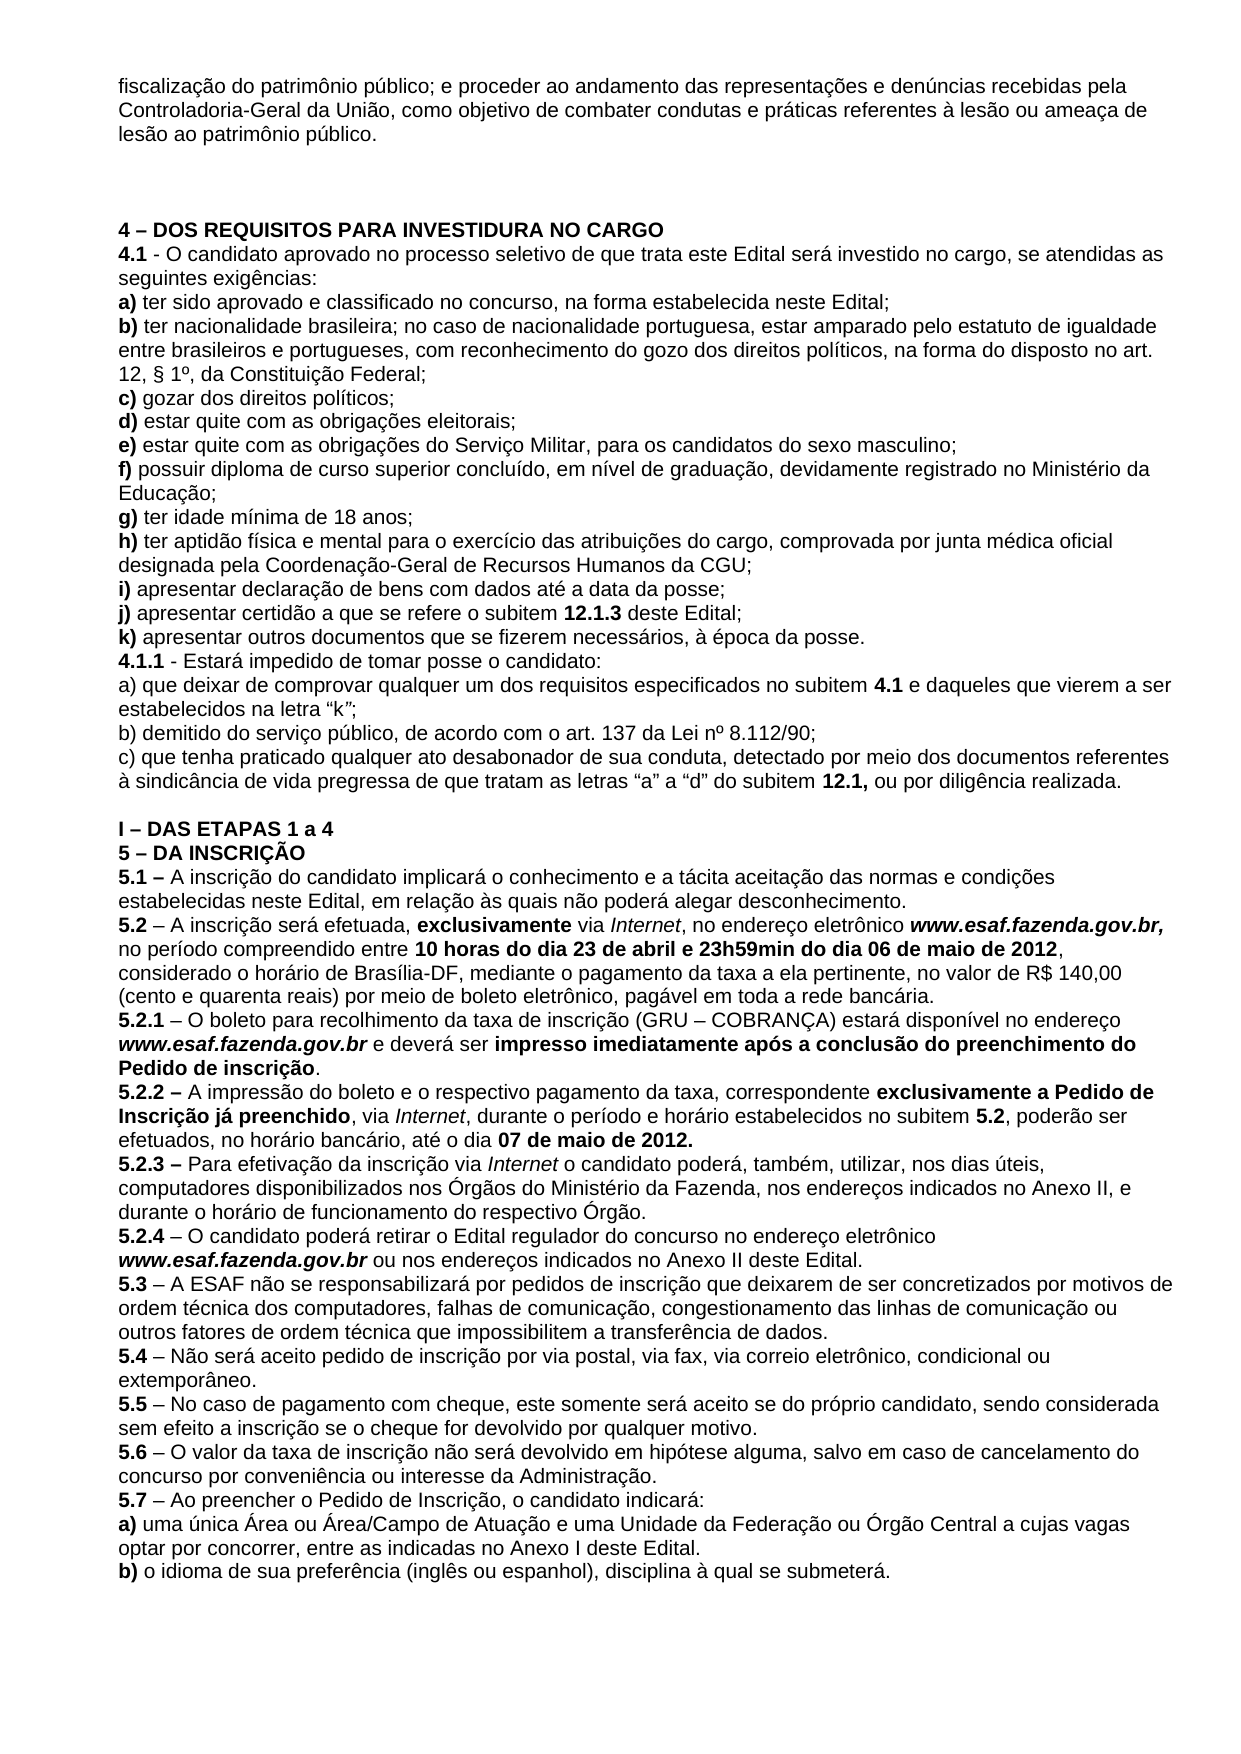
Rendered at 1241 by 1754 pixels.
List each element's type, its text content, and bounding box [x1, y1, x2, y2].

text a) ter sido aprovado e classificado no concurso, na forma estabelecida neste Edital; [118, 289, 1181, 313]
text 5.1 – A inscrição do candidato implicará o conhecimento e a tácita aceitação das normas e condições estabelecidas neste Edital, em relação às quais não poderá alegar desconhecimento. [118, 864, 1181, 912]
text 5.4 – Não será aceito pedido de inscrição por via postal, via fax, via correio eletrônico, condicional ou extemporâneo. [118, 1344, 1181, 1392]
text 5.2.3 – Para efetivação da inscrição via Internet o candidato poderá, também, utilizar, nos dias úteis, computadores disponibilizados nos Órgãos do Ministério da Fazenda, nos endereços indicados no Anexo II, e durante o horário de funcionamento do respectivo Órgão. [118, 1152, 1181, 1224]
text 5.5 – No caso de pagamento com cheque, este somente será aceito se do próprio candidato, sendo considerada sem efeito a inscrição se o cheque for devolvido por qualquer motivo. [118, 1392, 1181, 1439]
text k) apresentar outros documentos que se fizerem necessários, à época da posse. [118, 625, 1181, 649]
text j) apresentar certidão a que se refere o subitem 12.1.3 deste Edital; [118, 601, 1181, 625]
text 4.1 - O candidato aprovado no processo seletivo de que trata este Edital será investido no cargo, se atendidas as seguintes exigências: [118, 242, 1181, 289]
text e) estar quite com as obrigações do Serviço Militar, para os candidatos do sexo masculino; [118, 433, 1181, 457]
text 5 – DA INSCRIÇÃO [118, 841, 1181, 864]
text f) possuir diploma de curso superior concluído, em nível de graduação, devidamente registrado no Ministério da Educação; [118, 457, 1181, 505]
text g) ter idade mínima de 18 anos; [118, 505, 1181, 529]
text 5.7 – Ao preencher o Pedido de Inscrição, o candidato indicará: [118, 1487, 1181, 1511]
text 5.3 – A ESAF não se responsabilizará por pedidos de inscrição que deixarem de ser concretizados por motivos de ordem técnica dos computadores, falhas de comunicação, congestionamento das linhas de comunicação ou outros fatores de ordem técnica que impossibilitem a transferência de dados. [118, 1272, 1181, 1344]
text b) ter nacionalidade brasileira; no caso de nacionalidade portuguesa, estar amparado pelo estatuto de igualdade entre brasileiros e portugueses, com reconhecimento do gozo dos direitos políticos, na forma do disposto no art. 12, § 1º, da Constituição Federal; [118, 313, 1181, 385]
text a) que deixar de comprovar qualquer um dos requisitos especificados no subitem 4.1 e daqueles que vierem a ser estabelecidos na letra “k”; [118, 673, 1181, 721]
text 5.2.2 – A impressão do boleto e o respectivo pagamento da taxa, correspondente exclusivamente a Pedido de Inscrição já preenchido, via Internet, durante o período e horário estabelecidos no subitem 5.2, poderão ser efetuados, no horário bancário, até o dia 07 de maio de 2012. [118, 1080, 1181, 1152]
text a) uma única Área ou Área/Campo de Atuação e uma Unidade da Federação ou Órgão Central a cujas vagas optar por concorrer, entre as indicadas no Anexo I deste Edital. [118, 1511, 1181, 1559]
text b) demitido do serviço público, de acordo com o art. 137 da Lei nº 8.112/90; [118, 721, 1181, 745]
text h) ter aptidão física e mental para o exercício das atribuições do cargo, comprovada por junta médica oficial designada pela Coordenação-Geral de Recursos Humanos da CGU; [118, 529, 1181, 577]
text i) apresentar declaração de bens com dados até a data da posse; [118, 577, 1181, 601]
text fiscalização do patrimônio público; e proceder ao andamento das representações e denúncias recebidas pela Controladoria-Geral da União, como objetivo de combater condutas e práticas referentes à lesão ou ameaça de lesão ao patrimônio público. [118, 74, 1181, 146]
text c) que tenha praticado qualquer ato desabonador de sua conduta, detectado por meio dos documentos referentes à sindicância de vida pregressa de que tratam as letras “a” a “d” do subitem 12.1, ou por diligência realizada. [118, 745, 1181, 793]
text 5.2.1 – O boleto para recolhimento da taxa de inscrição (GRU – COBRANÇA) estará disponível no endereço www.esaf.fazenda.gov.br e deverá ser impresso imediatamente após a conclusão do preenchimento do Pedido de inscrição. [118, 1008, 1181, 1080]
text 5.6 – O valor da taxa de inscrição não será devolvido em hipótese alguma, salvo em caso de cancelamento do concurso por conveniência ou interesse da Administração. [118, 1439, 1181, 1487]
text c) gozar dos direitos políticos; [118, 385, 1181, 409]
text 4 – DOS REQUISITOS PARA INVESTIDURA NO CARGO [118, 218, 1181, 242]
text I – DAS ETAPAS 1 a 4 [118, 817, 1181, 841]
text 4.1.1 - Estará impedido de tomar posse o candidato: [118, 649, 1181, 673]
text 5.2 – A inscrição será efetuada, exclusivamente via Internet, no endereço eletrônico www.esaf.fazenda.gov.br, no período compreendido entre 10 horas do dia 23 de abril e 23h59min do dia 06 de maio de 2012, considerado o horário de Brasília-DF, mediante o pagamento da taxa a ela pertinente, no valor de R$ 140,00 (cento e quarenta reais) por meio de boleto eletrônico, pagável em toda a rede bancária. [118, 912, 1181, 1008]
text 5.2.4 – O candidato poderá retirar o Edital regulador do concurso no endereço eletrônico www.esaf.fazenda.gov.br ou nos endereços indicados no Anexo II deste Edital. [118, 1224, 1181, 1272]
text b) o idioma de sua preferência (inglês ou espanhol), disciplina à qual se submeterá. [118, 1559, 1181, 1583]
text d) estar quite com as obrigações eleitorais; [118, 409, 1181, 433]
